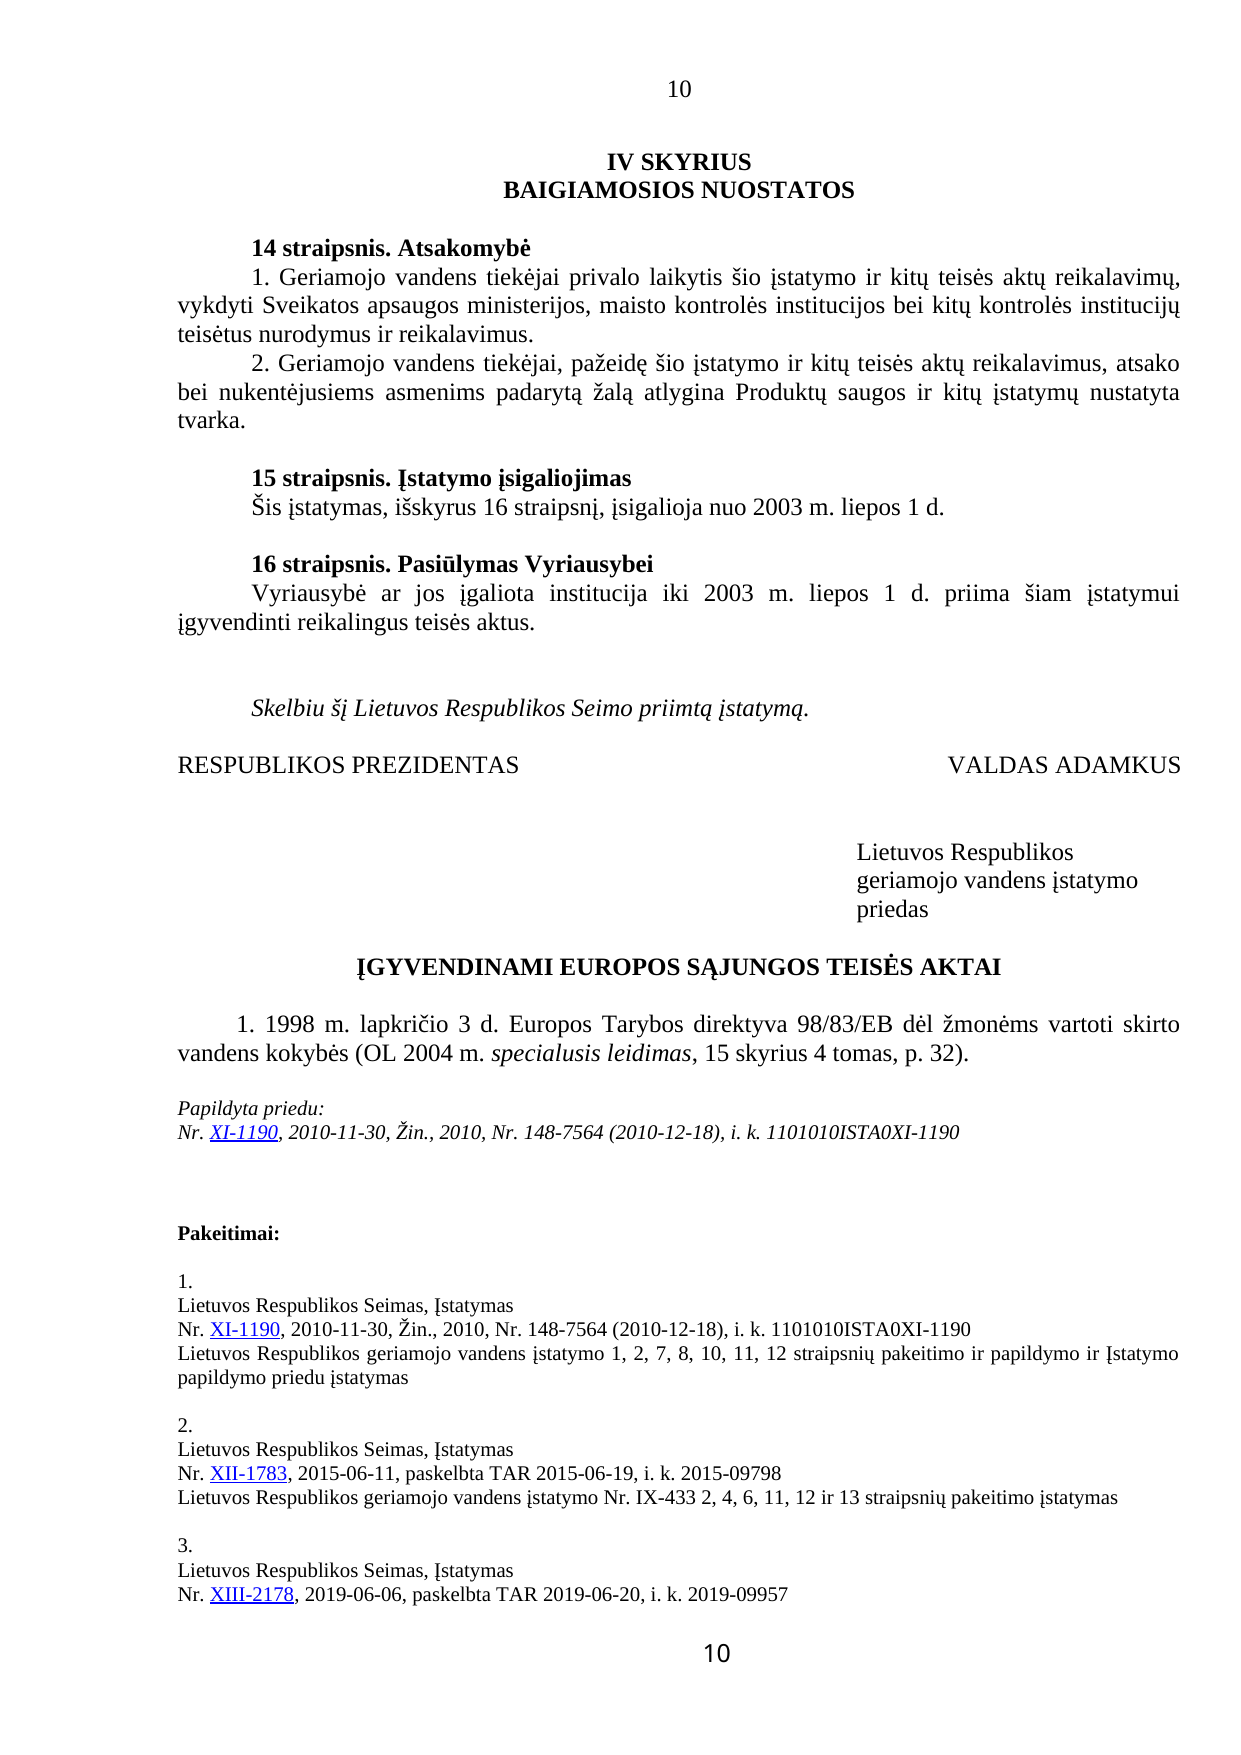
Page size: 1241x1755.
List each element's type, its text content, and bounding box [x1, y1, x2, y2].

text Nr. XI-1190, 2010-11-30, Žin., 2010, Nr. 148-7564 (2010-12-18), i. k. 1101010ISTA0XI-1190 [177, 1120, 1181, 1144]
text Lietuvos Respublikos Seimas, Įstatymas [177, 1437, 1181, 1461]
text IV SKYRIUS [177, 147, 1181, 176]
text BAIGIAMOSIOS NUOSTATOS [177, 176, 1181, 204]
text Lietuvos Respublikos Seimas, Įstatymas [177, 1293, 1181, 1317]
text 14 straipsnis. Atsakomybė [177, 233, 1181, 262]
text RESPUBLIKOS PREZIDENTAS VALDAS ADAMKUS [177, 751, 1181, 779]
text Lietuvos Respublikos geriamojo vandens įstatymo 1, 2, 7, 8, 10, 11, 12 straipsnių pakeitimo ir papildymo ir Įstatymo papildymo priedu įstatymas [177, 1341, 1181, 1389]
text 1. Geriamojo vandens tiekėjai privalo laikytis šio įstatymo ir kitų teisės aktų reikalavimų, vykdyti Sveikatos apsaugos ministerijos, maisto kontrolės institucijos bei kitų kontrolės institucijų teisėtus nurodymus ir reikalavimus. [177, 262, 1181, 348]
text Lietuvos Respublikos geriamojo vandens įstatymo Nr. IX-433 2, 4, 6, 11, 12 ir 13 straipsnių pakeitimo įstatymas [177, 1485, 1181, 1509]
text geriamojo vandens įstatymo [649, 866, 1181, 894]
text 3. [177, 1533, 1181, 1557]
text Šis įstatymas, išskyrus 16 straipsnį, įsigalioja nuo 2003 m. liepos 1 d. [177, 492, 1181, 521]
text Nr. XI-1190, 2010-11-30, Žin., 2010, Nr. 148-7564 (2010-12-18), i. k. 1101010ISTA0XI-1190 [177, 1317, 1181, 1341]
text Lietuvos Respublikos [649, 837, 1181, 866]
text 15 straipsnis. Įstatymo įsigaliojimas [177, 463, 1181, 492]
text ĮGYVENDINAMI EUROPOS SĄJUNGOS TEISĖS AKTAI [177, 952, 1181, 981]
text 1. [177, 1269, 1181, 1293]
text Papildyta priedu: [177, 1096, 1181, 1120]
text priedas [649, 894, 1181, 923]
text Skelbiu šį Lietuvos Respublikos Seimo priimtą įstatymą. [177, 693, 1181, 722]
text 2. Geriamojo vandens tiekėjai, pažeidę šio įstatymo ir kitų teisės aktų reikalavimus, atsako bei nukentėjusiems asmenims padarytą žalą atlygina Produktų saugos ir kitų įstatymų nustatyta tvarka. [177, 348, 1181, 434]
text Pakeitimai: [177, 1221, 1181, 1245]
text 2. [177, 1413, 1181, 1437]
text Lietuvos Respublikos Seimas, Įstatymas [177, 1557, 1181, 1582]
text 16 straipsnis. Pasiūlymas Vyriausybei [177, 549, 1181, 578]
text Vyriausybė ar jos įgaliota institucija iki 2003 m. liepos 1 d. priima šiam įstatymui įgyvendinti reikalingus teisės aktus. [177, 578, 1181, 636]
text Nr. XIII-2178, 2019-06-06, paskelbta TAR 2019-06-20, i. k. 2019-09957 [177, 1582, 1181, 1606]
text 1. 1998 m. lapkričio 3 d. Europos Tarybos direktyva 98/83/EB dėl žmonėms vartoti skirto vandens kokybės (OL 2004 m. specialusis leidimas, 15 skyrius 4 tomas, p. 32). [177, 1009, 1181, 1067]
text Nr. XII-1783, 2015-06-11, paskelbta TAR 2015-06-19, i. k. 2015-09798 [177, 1461, 1181, 1485]
